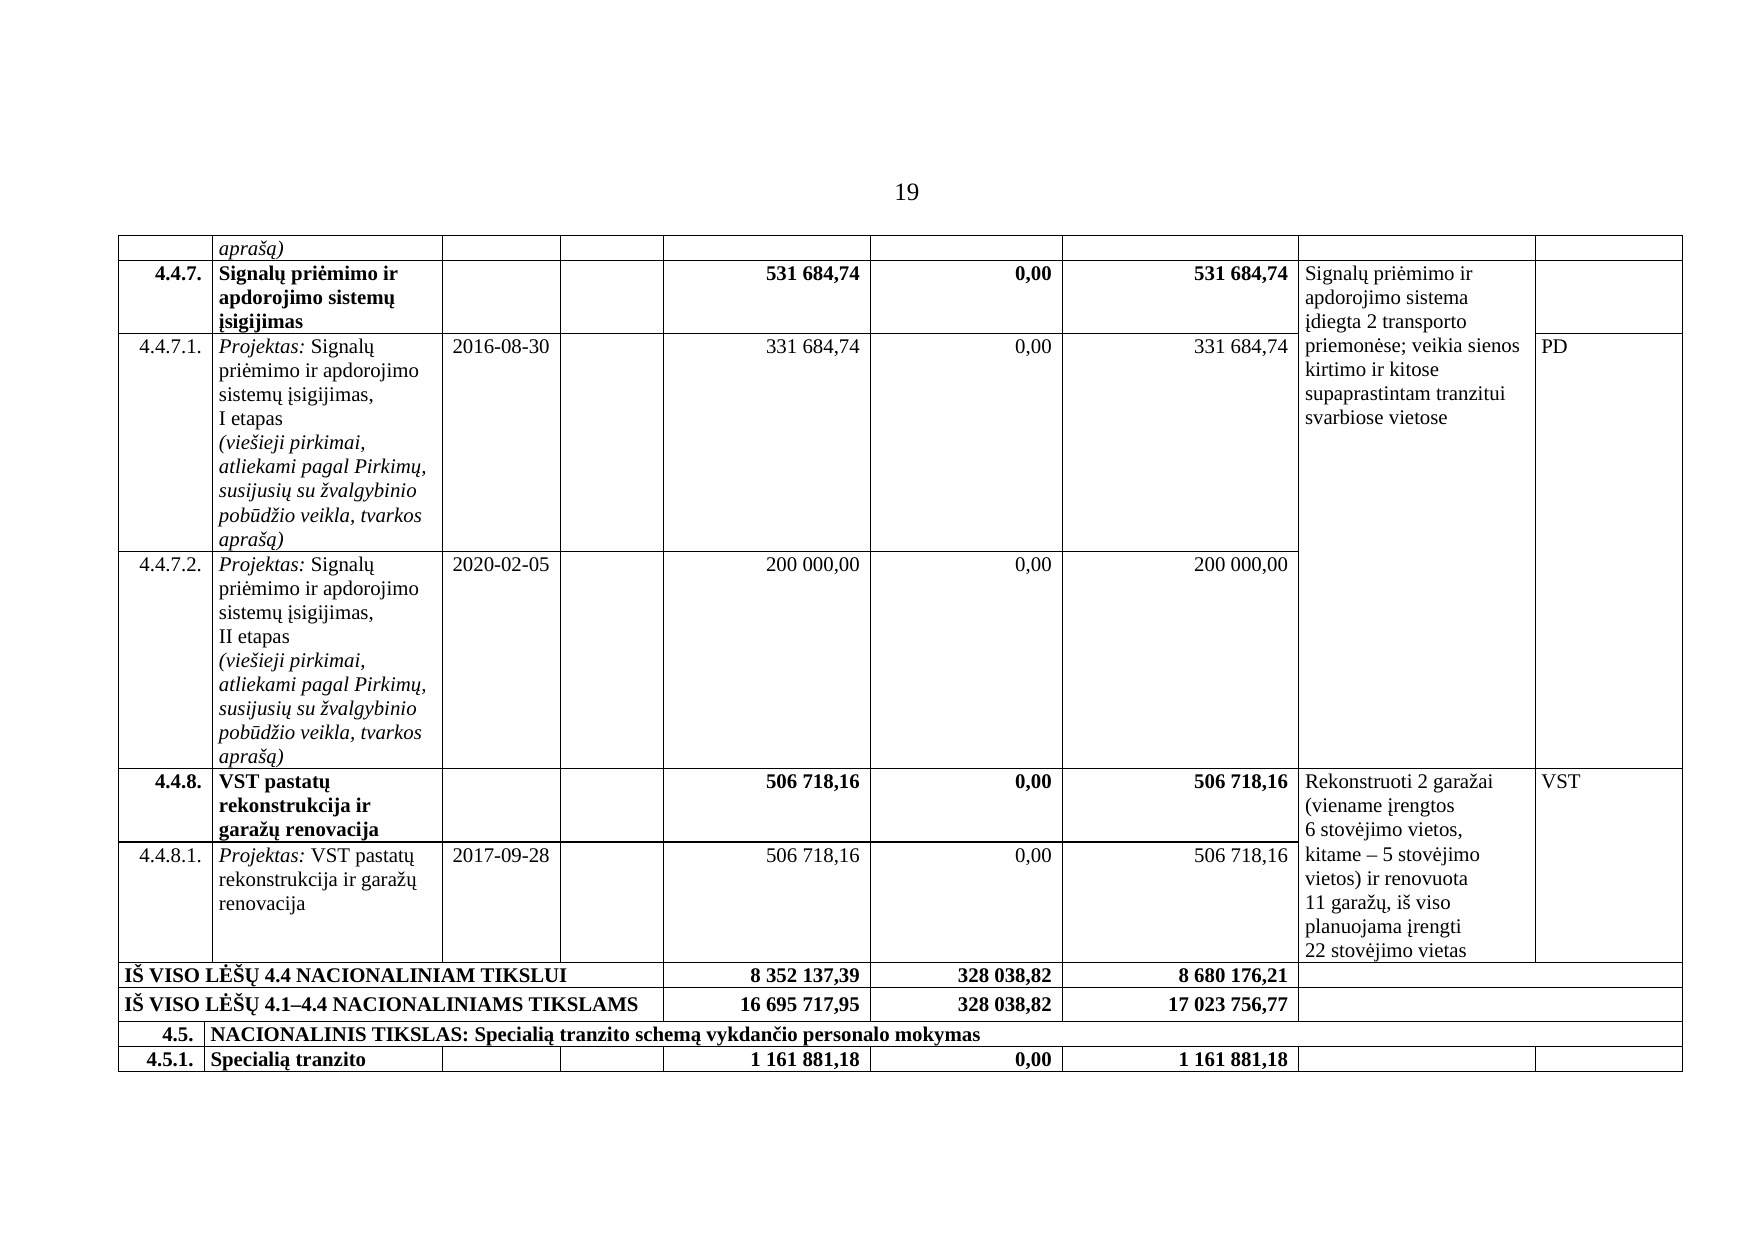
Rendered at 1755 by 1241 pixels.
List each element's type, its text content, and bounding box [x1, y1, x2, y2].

table_cell 328 038,82 [871, 988, 1062, 1021]
table_cell [1536, 236, 1682, 260]
table_cell [1536, 261, 1682, 333]
table_cell 4.4.7.1. [119, 334, 212, 551]
table_cell 0,00 [871, 552, 1062, 768]
table_cell NACIONALINIS TIKSLAS: Specialią tranzito schemą vykdančio personalo mokymas [205, 1022, 1682, 1046]
table_cell [1299, 236, 1535, 260]
table_cell [1299, 963, 1682, 987]
table_cell 200 000,00 [664, 552, 870, 768]
table_cell 2017-09-28 [443, 843, 560, 962]
table_cell [1299, 988, 1682, 1021]
table_cell aprašą) [213, 236, 442, 260]
table_cell [1536, 1047, 1682, 1071]
table_cell [871, 236, 1062, 260]
table_cell 4.5. [119, 1022, 204, 1046]
table_cell [443, 236, 560, 260]
table_cell IŠ VISO LĖŠŲ 4.1–4.4 NACIONALINIAMS TIKSLAMS [119, 988, 663, 1021]
table_cell [119, 236, 212, 260]
table_cell IŠ VISO LĖŠŲ 4.4 NACIONALINIAM TIKSLUI [119, 963, 663, 987]
table_cell 200 000,00 [1063, 552, 1298, 768]
table_cell 328 038,82 [871, 963, 1062, 987]
table_cell 506 718,16 [664, 769, 870, 841]
table_cell Rekonstruoti 2 garažai (viename įrengtos 6 stovėjimo vietos, kitame – 5 stovėjimo vietos) ir renovuota 11 garažų, iš viso planuojama įrengti 22 stovėjimo vietas [1299, 769, 1535, 962]
table_cell Signalų priėmimo ir apdorojimo sistemų įsigijimas [213, 261, 442, 333]
table_cell VST pastatų rekonstrukcija ir garažų renovacija [213, 769, 442, 841]
table_cell [443, 1047, 560, 1071]
table_cell [561, 843, 663, 962]
table_cell [561, 236, 663, 260]
table_cell 506 718,16 [664, 843, 870, 962]
table_cell Projektas: Signalų priėmimo ir apdorojimo sistemų įsigijimas, II etapas (viešieji pirkimai, atliekami pagal Pirkimų, susijusių su žvalgybinio pobūdžio veikla, tvarkos aprašą) [213, 552, 442, 768]
table_cell 2020-02-05 [443, 552, 560, 768]
table_cell 0,00 [871, 261, 1062, 333]
table_cell 331 684,74 [1063, 334, 1298, 551]
table_cell [561, 552, 663, 768]
table_cell [561, 261, 663, 333]
table_cell Projektas: VST pastatų rekonstrukcija ir garažų renovacija [213, 843, 442, 962]
table_cell 0,00 [871, 843, 1062, 962]
table_cell Specialią tranzito [205, 1047, 442, 1071]
table_cell 0,00 [871, 1047, 1062, 1071]
table_cell 4.5.1. [119, 1047, 204, 1071]
table_cell [1063, 236, 1298, 260]
table_cell 4.4.8.1. [119, 843, 212, 962]
table_cell 531 684,74 [1063, 261, 1298, 333]
table_cell PD [1536, 334, 1682, 768]
table_cell [443, 769, 560, 841]
table_cell 506 718,16 [1063, 769, 1298, 841]
table_cell 2016-08-30 [443, 334, 560, 551]
table_cell [561, 334, 663, 551]
table_cell 4.4.8. [119, 769, 212, 841]
table_cell 4.4.7.2. [119, 552, 212, 768]
table_cell [664, 236, 870, 260]
table_cell [561, 1047, 663, 1071]
table_cell 0,00 [871, 769, 1062, 841]
table_cell 1 161 881,18 [664, 1047, 870, 1071]
table_cell Signalų priėmimo ir apdorojimo sistema įdiegta 2 transporto priemonėse; veikia sienos kirtimo ir kitose supaprastintam tranzitui svarbiose vietose [1299, 261, 1535, 768]
table_cell [443, 261, 560, 333]
table_cell 1 161 881,18 [1063, 1047, 1298, 1071]
table_cell 16 695 717,95 [664, 988, 870, 1021]
table_cell 17 023 756,77 [1063, 988, 1298, 1021]
table_cell [1299, 1047, 1535, 1071]
table_cell 8 352 137,39 [664, 963, 870, 987]
table_cell Projektas: Signalų priėmimo ir apdorojimo sistemų įsigijimas, I etapas (viešieji pirkimai, atliekami pagal Pirkimų, susijusių su žvalgybinio pobūdžio veikla, tvarkos aprašą) [213, 334, 442, 551]
table_cell 4.4.7. [119, 261, 212, 333]
table_cell [561, 769, 663, 841]
table_cell 331 684,74 [664, 334, 870, 551]
table_cell 0,00 [871, 334, 1062, 551]
table_cell 506 718,16 [1063, 843, 1298, 962]
table_cell 8 680 176,21 [1063, 963, 1298, 987]
table_cell VST [1536, 769, 1682, 962]
table_cell 531 684,74 [664, 261, 870, 333]
